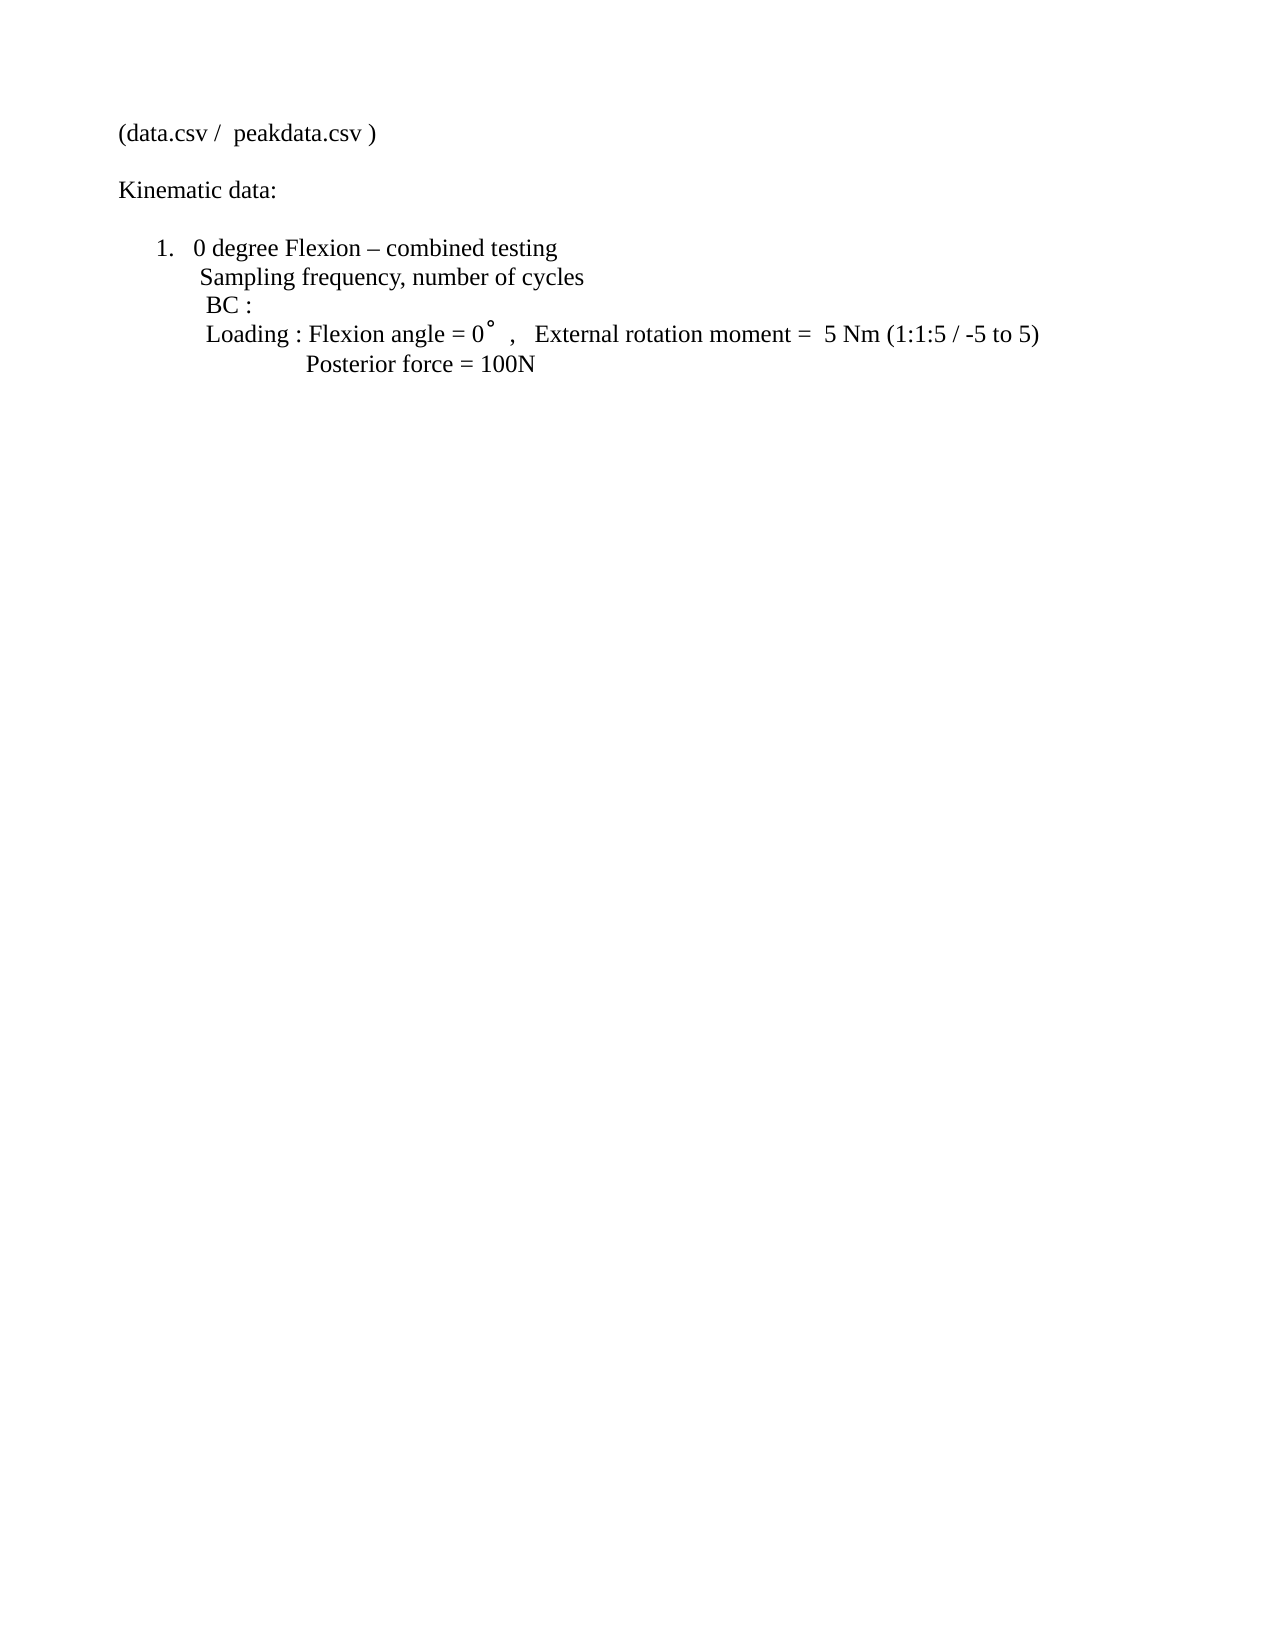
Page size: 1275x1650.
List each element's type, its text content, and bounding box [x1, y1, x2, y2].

text BC : [118, 291, 1157, 319]
text Loading : Flexion angle = 0 ̊ , External rotation moment = 5 Nm (1:1:5 / -5 to 5) [118, 319, 1157, 349]
text Kinematic data: [118, 176, 1157, 204]
text (data.csv / peakdata.csv ) [118, 118, 1157, 147]
text Sampling frequency, number of cycles [118, 262, 1157, 291]
text Posterior force = 100N [118, 349, 1157, 377]
list 0 degree Flexion – combined testing [156, 233, 1157, 262]
